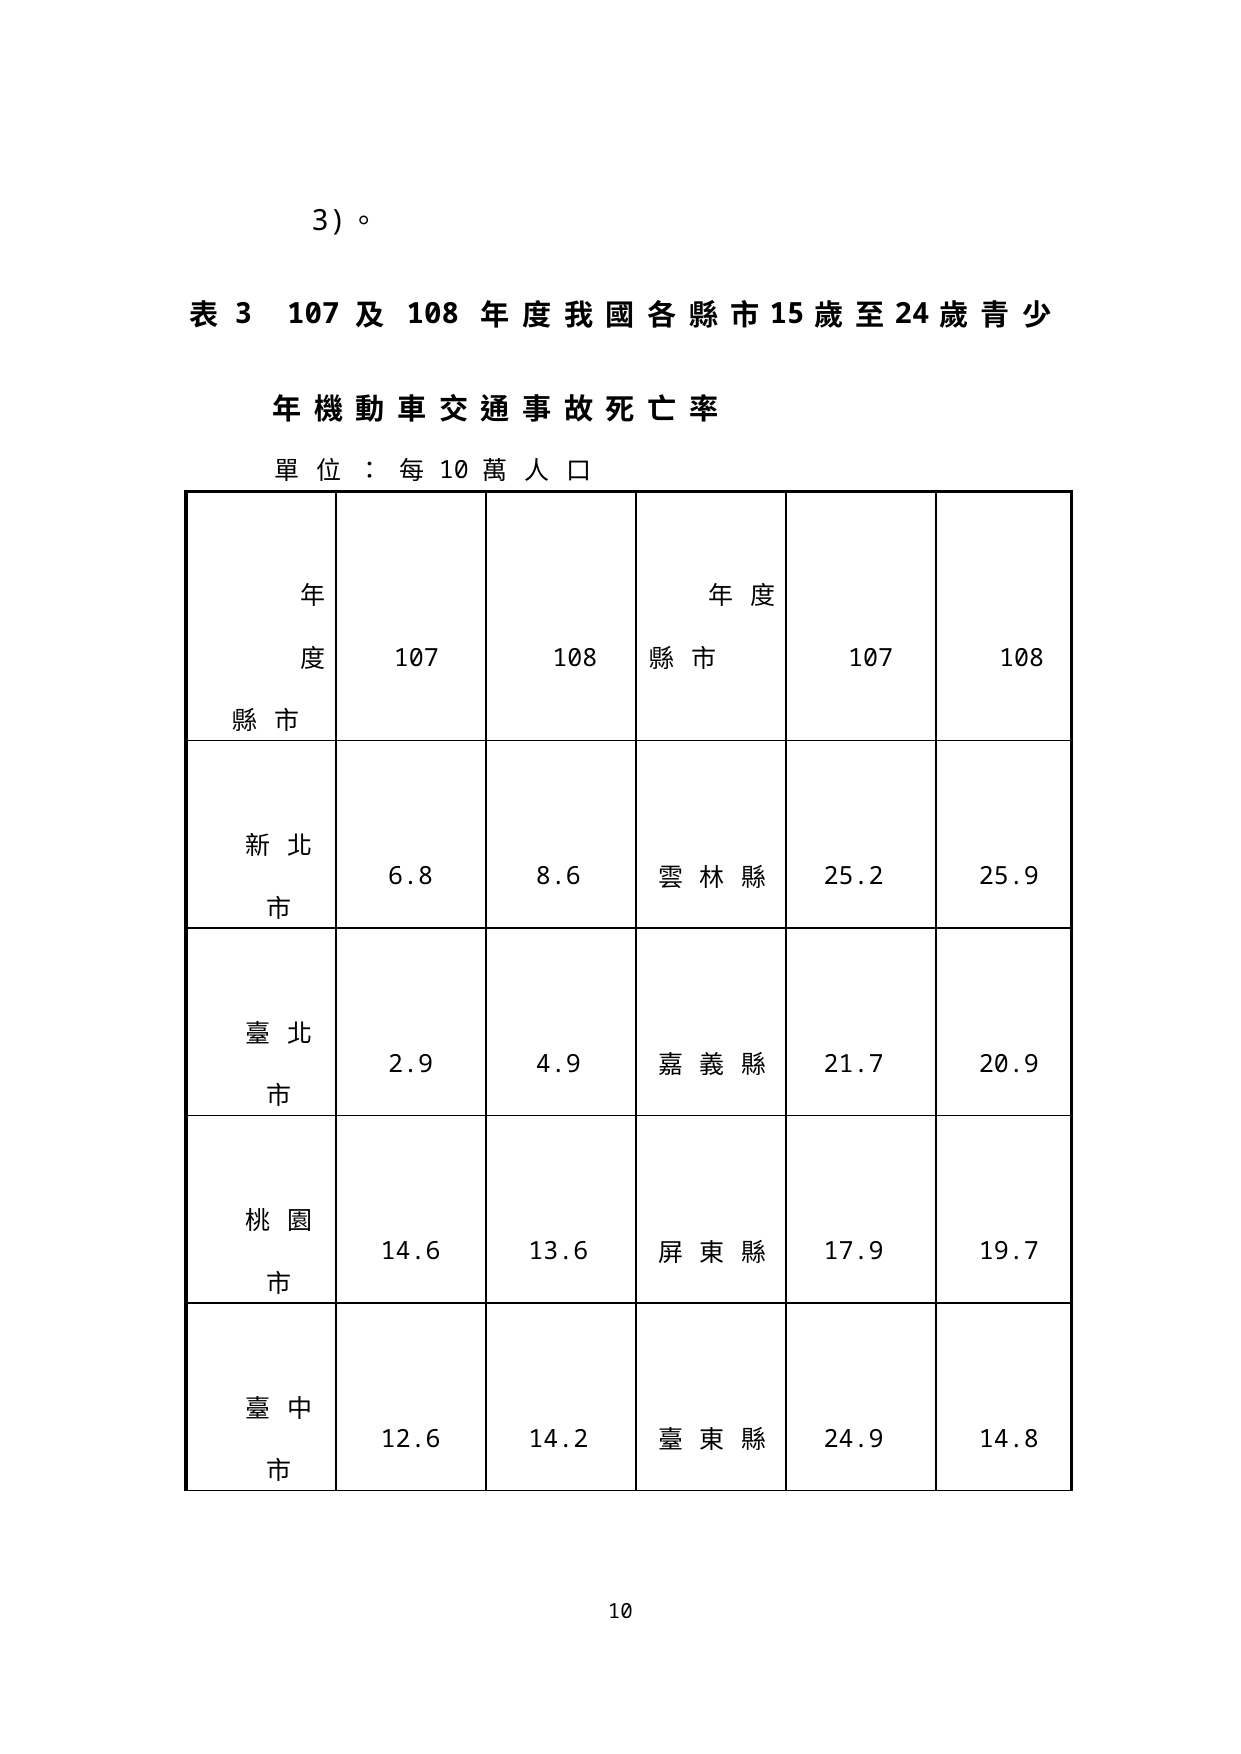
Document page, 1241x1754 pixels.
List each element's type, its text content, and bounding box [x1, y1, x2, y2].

table_header 107 [787, 493, 935, 740]
table_cell 6.8 [337, 741, 485, 927]
table_cell 25.2 [787, 741, 935, 927]
table_cell 2.9 [337, 929, 485, 1115]
table_cell 13.6 [487, 1116, 635, 1302]
table_cell 24.9 [787, 1304, 935, 1490]
table_cell 17.9 [787, 1116, 935, 1302]
table_cell 25.9 [937, 741, 1070, 927]
table_cell 臺北市 [188, 929, 335, 1115]
table_cell 4.9 [487, 929, 635, 1115]
table_cell 14.6 [337, 1116, 485, 1302]
table_cell 19.7 [937, 1116, 1070, 1302]
text 3)。 [271, 177, 1058, 240]
table_cell 嘉義縣 [637, 929, 785, 1115]
table_cell 12.6 [337, 1304, 485, 1490]
table_cell 20.9 [937, 929, 1070, 1115]
table_cell 14.2 [487, 1304, 635, 1490]
table_header 108 [487, 493, 635, 740]
table_header 年度 縣市 [188, 493, 335, 740]
table_header 年度 縣市 [637, 493, 785, 740]
table_cell 14.8 [937, 1304, 1070, 1490]
table_cell 雲林縣 [637, 741, 785, 927]
table_header 108 [937, 493, 1070, 740]
table_cell 桃園市 [188, 1116, 335, 1302]
table_cell 8.6 [487, 741, 635, 927]
table_cell 屏東縣 [637, 1116, 785, 1302]
table_cell 臺中市 [188, 1304, 335, 1490]
text 表3 107及108年度我國各縣市15歲至24歲青少年機動車交通事故死亡率 單位：每10萬人口 [183, 240, 1058, 490]
table_cell 21.7 [787, 929, 935, 1115]
table_cell 新北市 [188, 741, 335, 927]
table_header 107 [337, 493, 485, 740]
table_cell 臺東縣 [637, 1304, 785, 1490]
